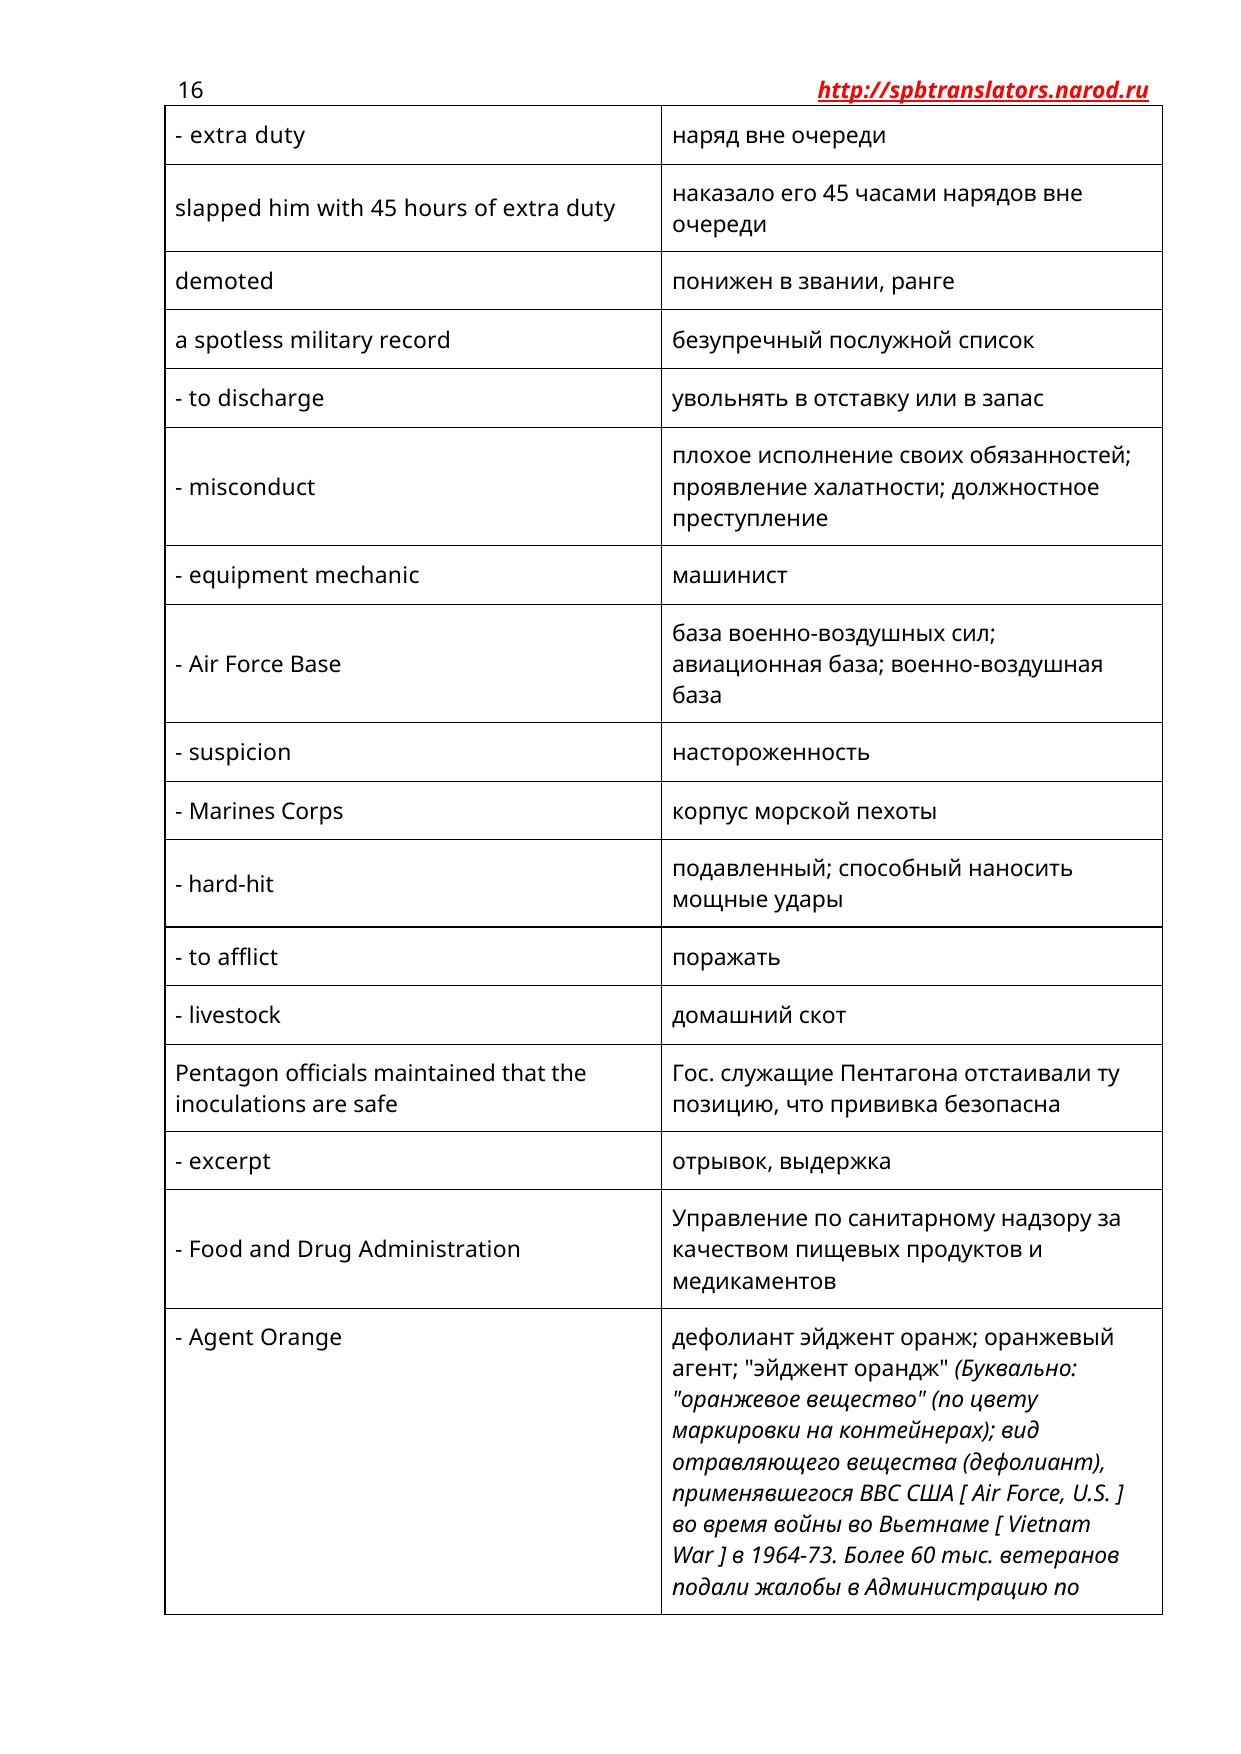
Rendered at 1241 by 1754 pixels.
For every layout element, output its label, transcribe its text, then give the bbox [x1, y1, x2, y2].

table_cell машинист [662, 546, 1162, 604]
table_cell [1163, 105, 1171, 164]
table_cell - livestock [166, 986, 661, 1044]
table_cell [1163, 722, 1171, 781]
table_cell [1163, 1131, 1171, 1189]
table_cell наказало его 45 часами нарядов вне очереди [662, 165, 1162, 251]
table_cell Pentagon officials maintained that the inoculations are safe [166, 1045, 661, 1131]
table_cell Гос. служащие Пентагона отстаивали ту позицию, что прививка безопасна [662, 1045, 1162, 1131]
table_cell домашний скот [662, 986, 1162, 1044]
table_cell - to discharge [166, 369, 661, 427]
table_cell a spotless military record [166, 310, 661, 368]
table_cell - hard-hit [166, 840, 661, 926]
table_cell настороженность [662, 723, 1162, 781]
table_cell плохое исполнение своих обязанностей; проявление халатности; должностное преступление [662, 428, 1162, 545]
table_cell понижен в звании, ранге [662, 252, 1162, 309]
table_cell - Air Force Base [166, 605, 661, 722]
table_cell [1163, 368, 1171, 427]
table_cell - excerpt [166, 1132, 661, 1189]
table_cell [1163, 1044, 1171, 1131]
table_cell [1163, 985, 1171, 1044]
table_cell безупречный послужной список [662, 310, 1162, 368]
table_cell - equipment mechanic [166, 546, 661, 604]
table_cell дефолиант эйджент оранж; оранжевый агент; "эйджент орандж" (Буквально: "оранжевое вещество" (по цвету маркировки на контейнерах); вид отравляющего вещества (дефолиант), применявшегося ВВС США [ Air Force, U.S. ] во время войны во Вьетнаме [ Vietnam War ] в 1964-73. Более 60 тыс. ветеранов подали жалобы в Администрацию по [662, 1309, 1162, 1613]
table_cell - suspicion [166, 723, 661, 781]
table_cell slapped him with 45 hours of extra duty [166, 165, 661, 251]
table_cell [1163, 309, 1171, 368]
table_cell - Marines Corps [166, 782, 661, 839]
table_cell база военно-воздушных сил; авиационная база; военно-воздушная база [662, 605, 1162, 722]
table_cell Управление по санитарному надзору за качеством пищевых продуктов и медикаментов [662, 1190, 1162, 1308]
table_cell подавленный; способный наносить мощные удары [662, 840, 1162, 926]
table_cell [1163, 1189, 1171, 1308]
table_cell - to afflict [166, 928, 661, 985]
table_cell [1163, 427, 1171, 545]
table_cell [1163, 545, 1171, 604]
table_cell demoted [166, 252, 661, 309]
table_cell [1163, 839, 1171, 926]
table_cell поражать [662, 928, 1162, 985]
table_cell [1163, 251, 1171, 309]
table_cell - extra duty [166, 106, 661, 164]
table_cell [1163, 604, 1171, 722]
table_cell [1163, 781, 1171, 839]
table_cell отрывок, выдержка [662, 1132, 1162, 1189]
table_cell корпус морской пехоты [662, 782, 1162, 839]
table_cell наряд вне очереди [662, 106, 1162, 164]
table_cell [1163, 926, 1171, 985]
table_cell [1163, 1308, 1171, 1613]
table_cell увольнять в отставку или в запас [662, 369, 1162, 427]
table_cell - Food and Drug Administration [166, 1190, 661, 1308]
table_cell [1163, 164, 1171, 251]
table_cell - Agent Orange [166, 1309, 661, 1613]
table_cell - misconduct [166, 428, 661, 545]
